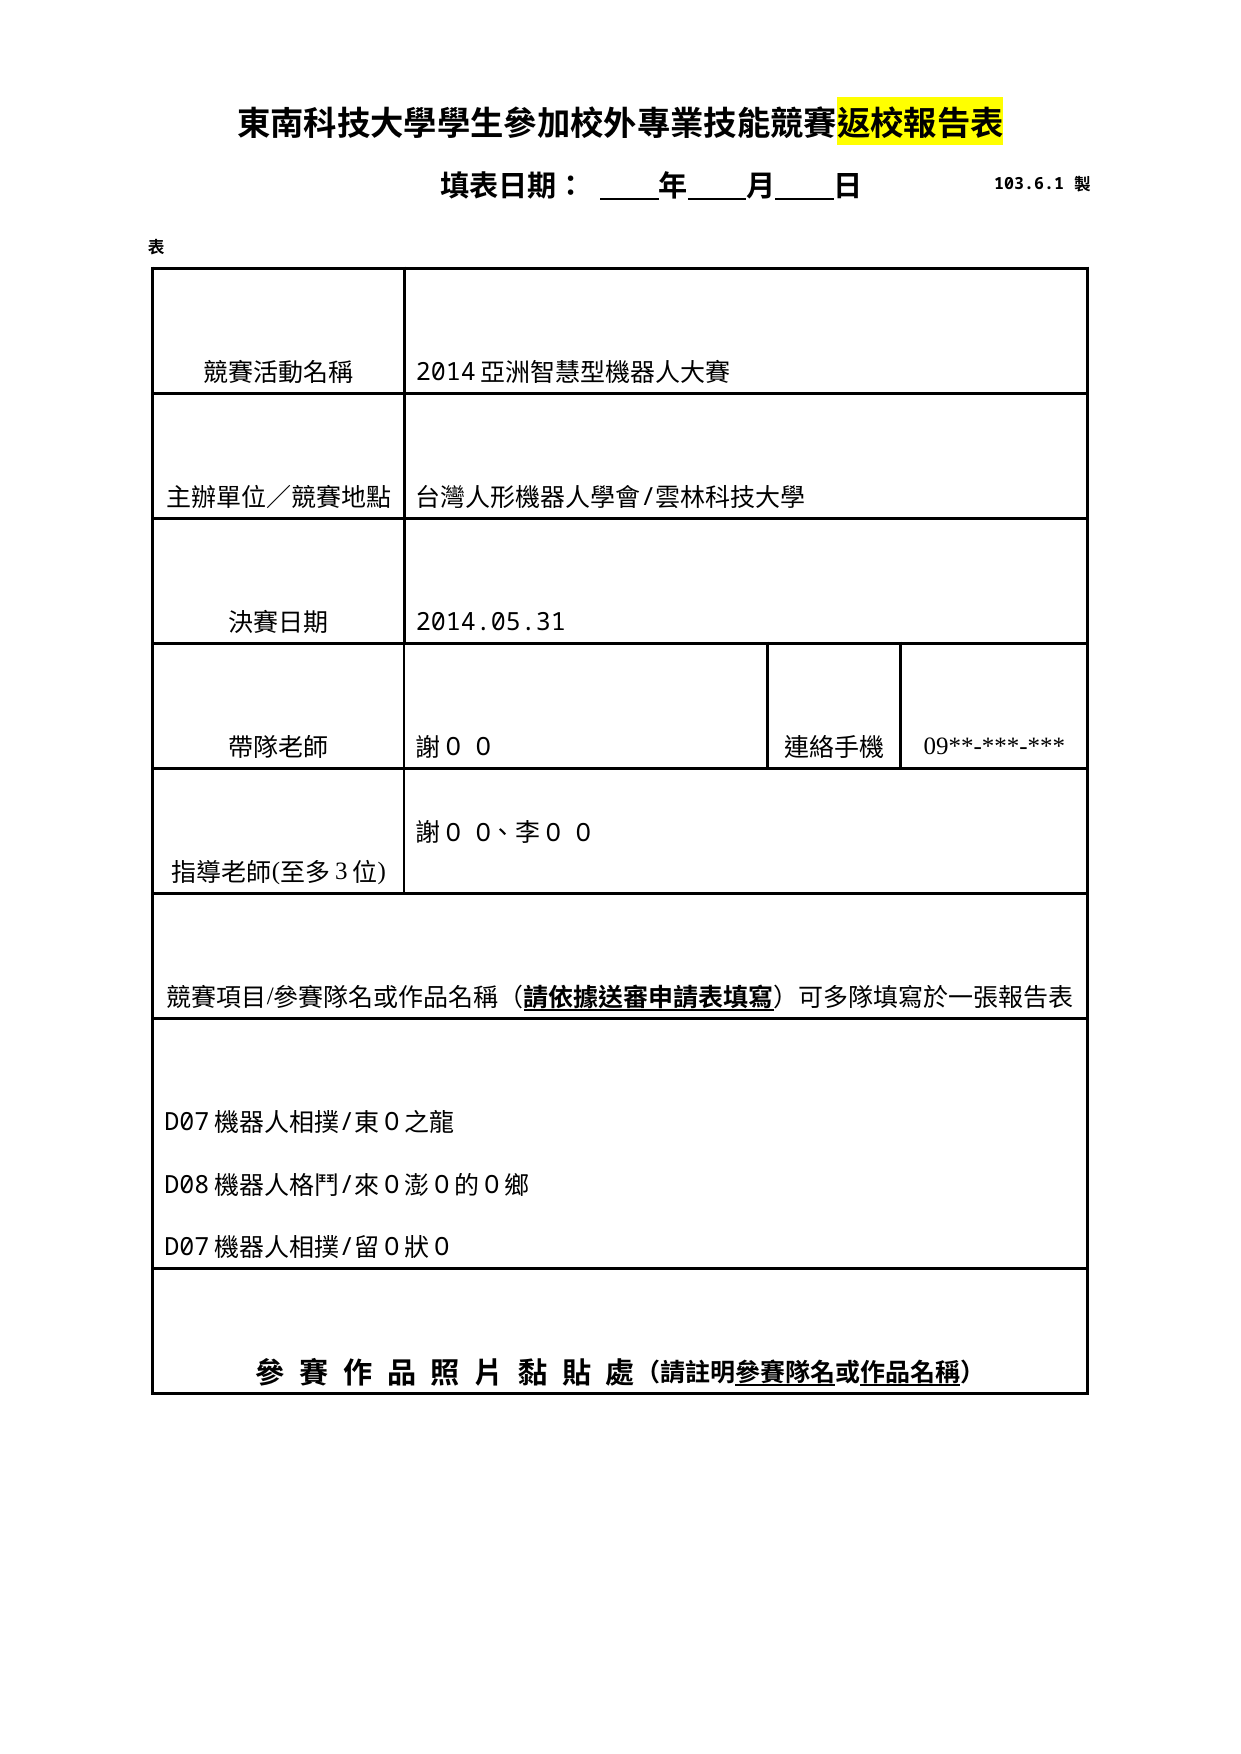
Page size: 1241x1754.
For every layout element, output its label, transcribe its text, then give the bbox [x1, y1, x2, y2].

table_cell 2014.05.31 [406, 520, 1086, 642]
table_cell 09**-***-*** [902, 645, 1086, 767]
table_cell 主辦單位／競賽地點 [154, 395, 403, 517]
table_cell 台灣人形機器人學會/雲林科技大學 [406, 395, 1086, 517]
table_cell 參 賽 作 品 照 片 黏 貼 處（請註明參賽隊名或作品名稱） [154, 1270, 1086, 1392]
table_cell D07機器人相撲/東O之龍 D08機器人格鬥/來O澎O的O鄉 D07機器人相撲/留O狀O [154, 1020, 1086, 1267]
table_cell 決賽日期 [154, 520, 403, 642]
table_cell 指導老師(至多3位) [154, 770, 403, 892]
text 東南科技大學學生參加校外專業技能競賽返校報告表 [148, 79, 1092, 142]
table_header 2014亞洲智慧型機器人大賽 [406, 270, 1086, 392]
table_cell 謝O O、李O O [405, 770, 1086, 892]
table_cell 連絡手機 [769, 645, 899, 767]
table_header 競賽活動名稱 [154, 270, 403, 392]
table_cell 帶隊老師 [154, 645, 403, 767]
table_cell 謝O O [405, 645, 766, 767]
text 填表日期： 年 月 日 103.6.1 製表 [148, 142, 1092, 267]
table_cell 競賽項目/參賽隊名或作品名稱（請依據送審申請表填寫）可多隊填寫於一張報告表 [154, 895, 1086, 1017]
